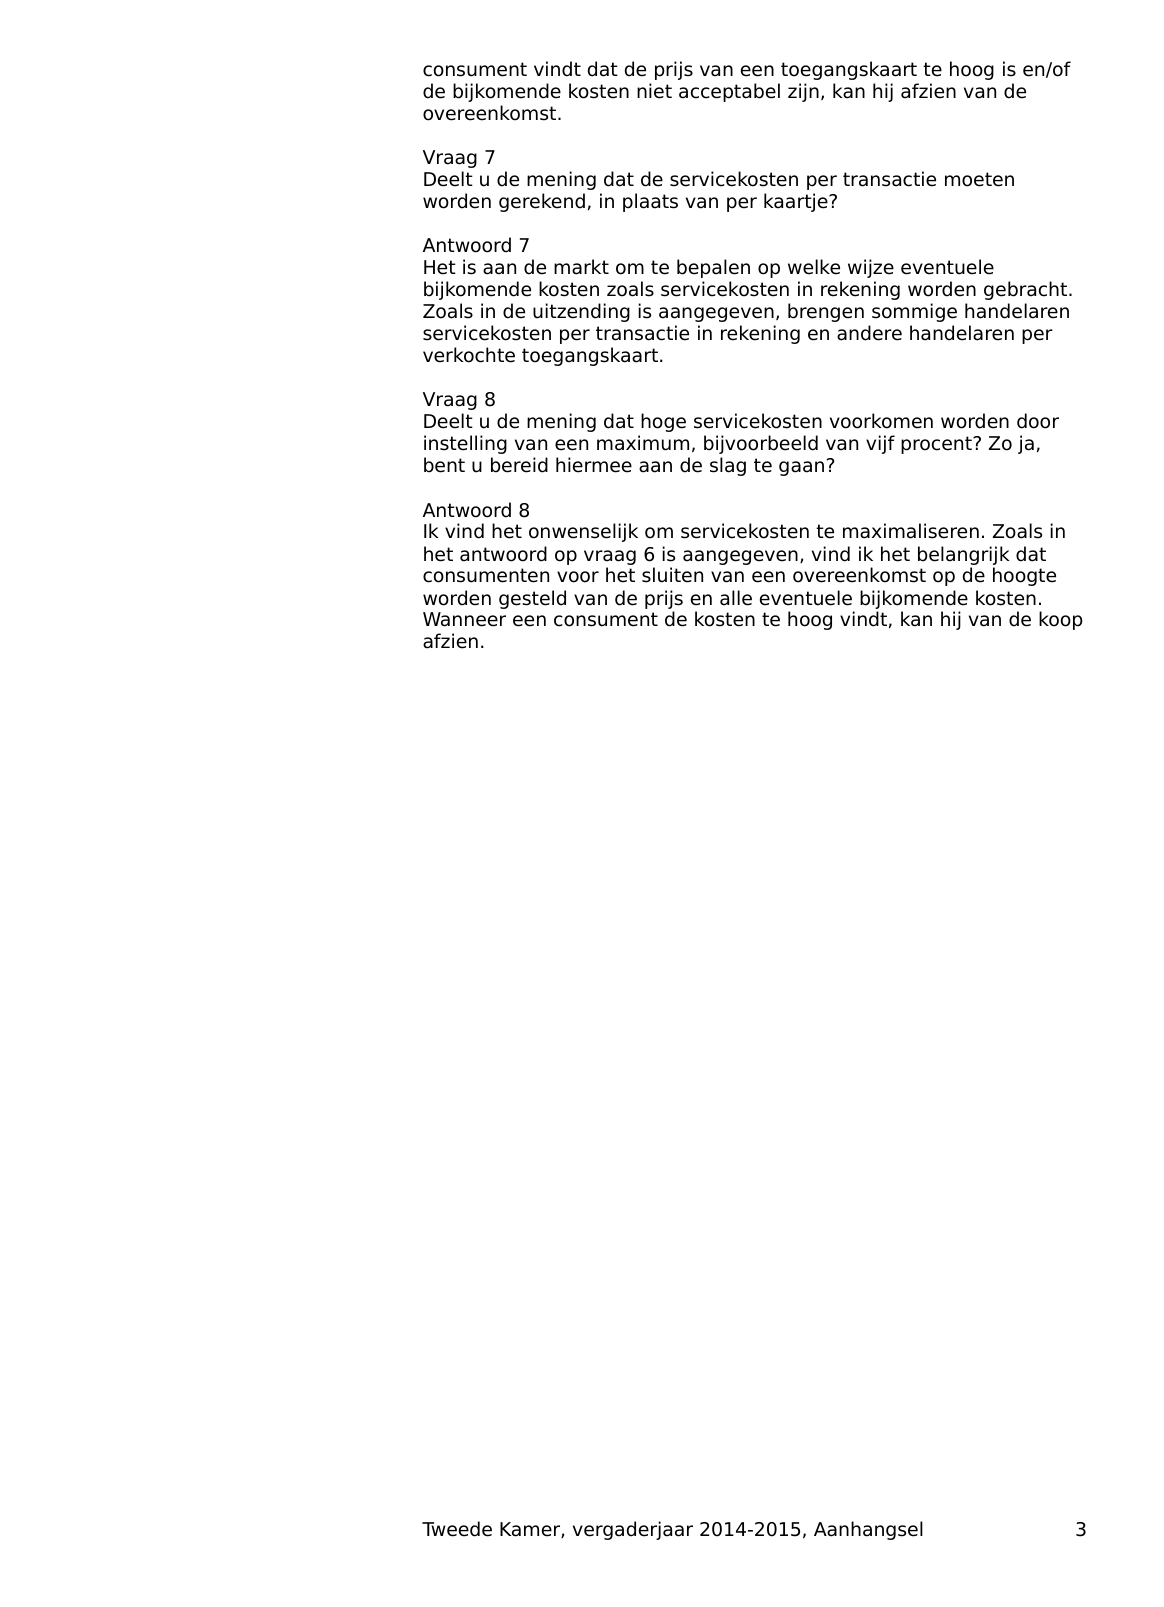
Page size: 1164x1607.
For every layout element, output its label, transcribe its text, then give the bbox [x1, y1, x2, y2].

text Vraag 8 [422, 389, 1087, 411]
text Antwoord 7 [422, 235, 1087, 257]
text Ik vind het onwenselijk om servicekosten te maximaliseren. Zoals in het antwoord op vraag 6 is aangegeven, vind ik het belangrijk dat consumenten voor het sluiten van een overeenkomst op de hoogte worden gesteld van de prijs en alle eventuele bijkomende kosten. Wanneer een consument de kosten te hoog vindt, kan hij van de koop afzien. [422, 521, 1087, 653]
text Het is aan de markt om te bepalen op welke wijze eventuele bijkomende kosten zoals servicekosten in rekening worden gebracht. Zoals in de uitzending is aangegeven, brengen sommige handelaren servicekosten per transactie in rekening en andere handelaren per verkochte toegangskaart. [422, 257, 1087, 367]
text Deelt u de mening dat hoge servicekosten voorkomen worden door instelling van een maximum, bijvoorbeeld van vijf procent? Zo ja, bent u bereid hiermee aan de slag te gaan? [422, 411, 1087, 477]
text Antwoord 8 [422, 499, 1087, 521]
text consument vindt dat de prijs van een toegangskaart te hoog is en/of de bijkomende kosten niet acceptabel zijn, kan hij afzien van de overeenkomst. [422, 59, 1087, 125]
text Vraag 7 [422, 147, 1087, 169]
text Deelt u de mening dat de servicekosten per transactie moeten worden gerekend, in plaats van per kaartje? [422, 169, 1087, 213]
